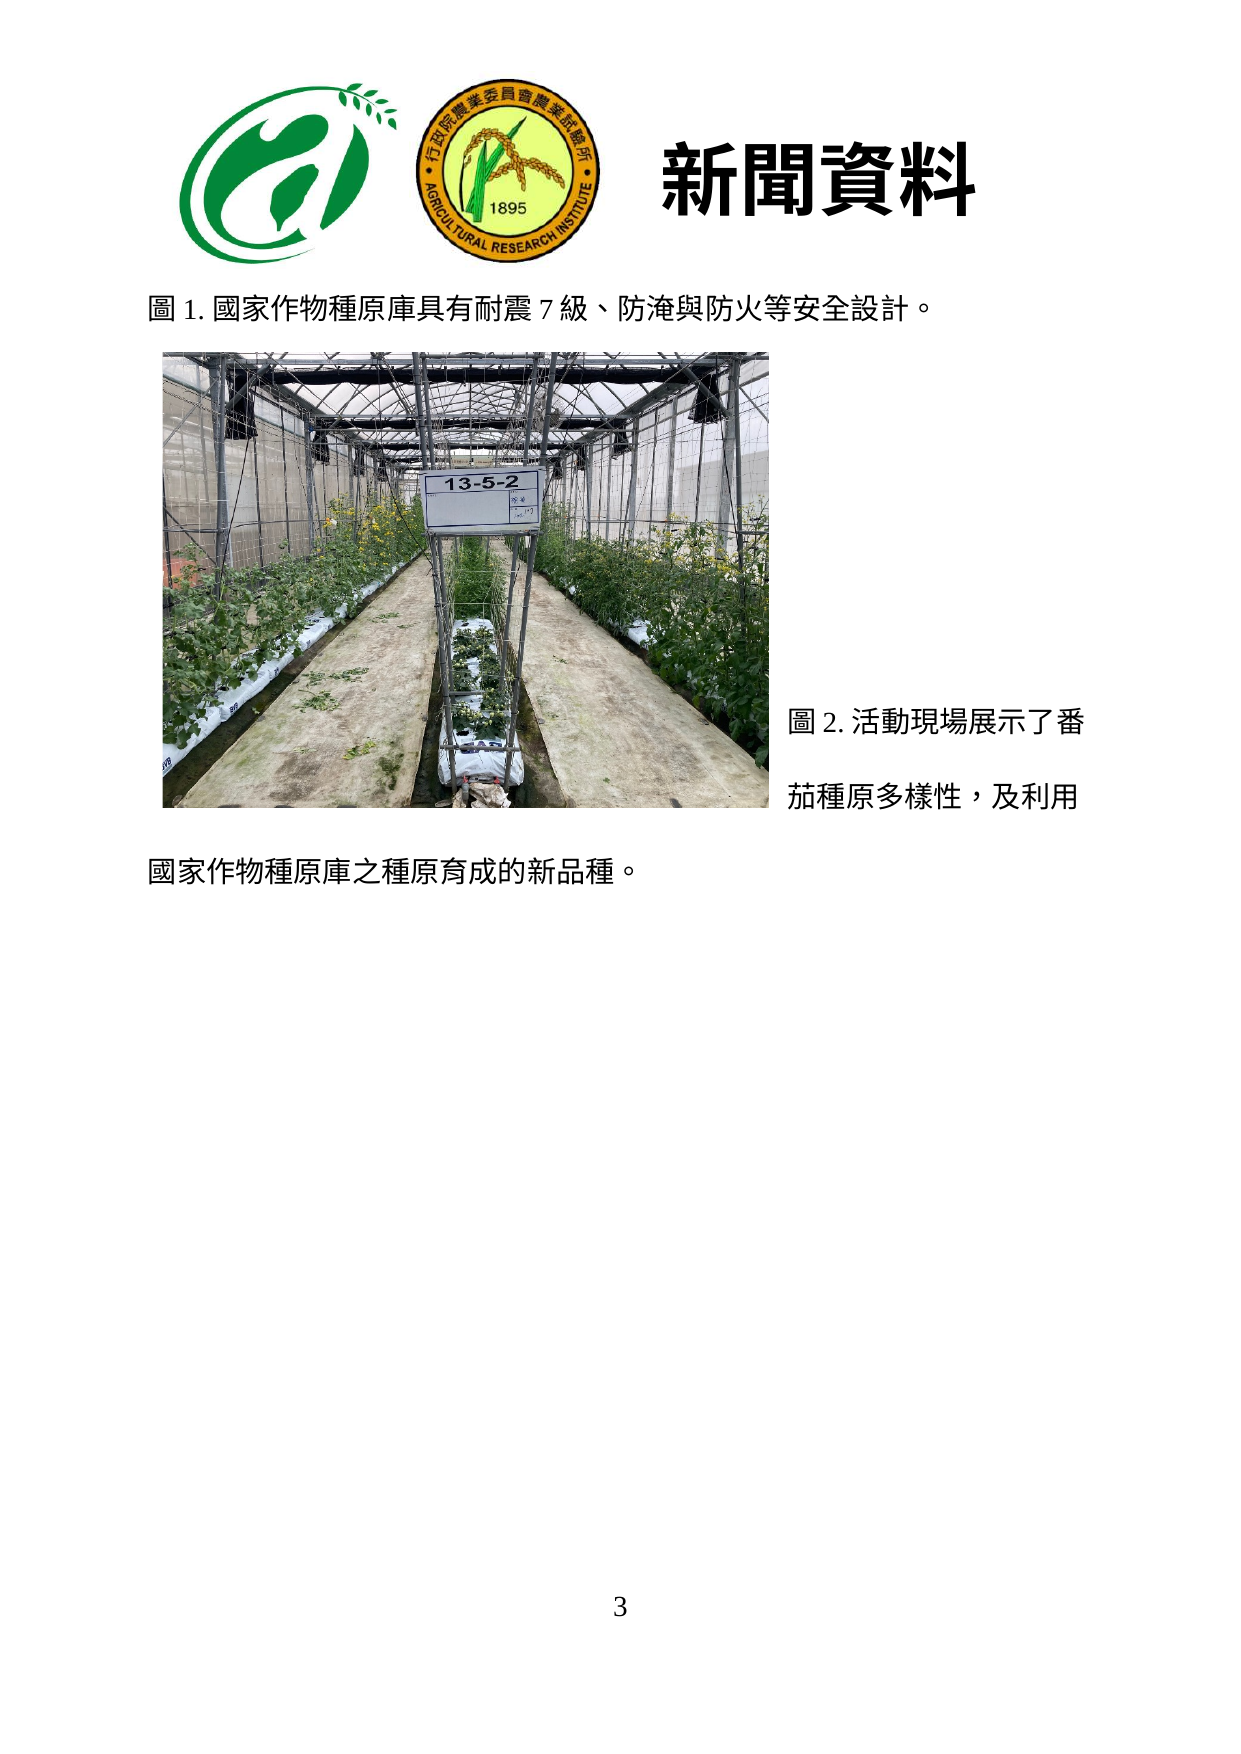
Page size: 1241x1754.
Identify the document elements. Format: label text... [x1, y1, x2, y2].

picture [162, 58, 607, 119]
text 圖2. 活動現場展示了番茄種原多樣性，及利用國家作物種原庫之種原育成的新品種。 [148, 682, 1092, 907]
picture [162, 352, 769, 808]
text 圖1. 國家作物種原庫具有耐震7級、防淹與防火等安全設計。 [148, 119, 1092, 344]
